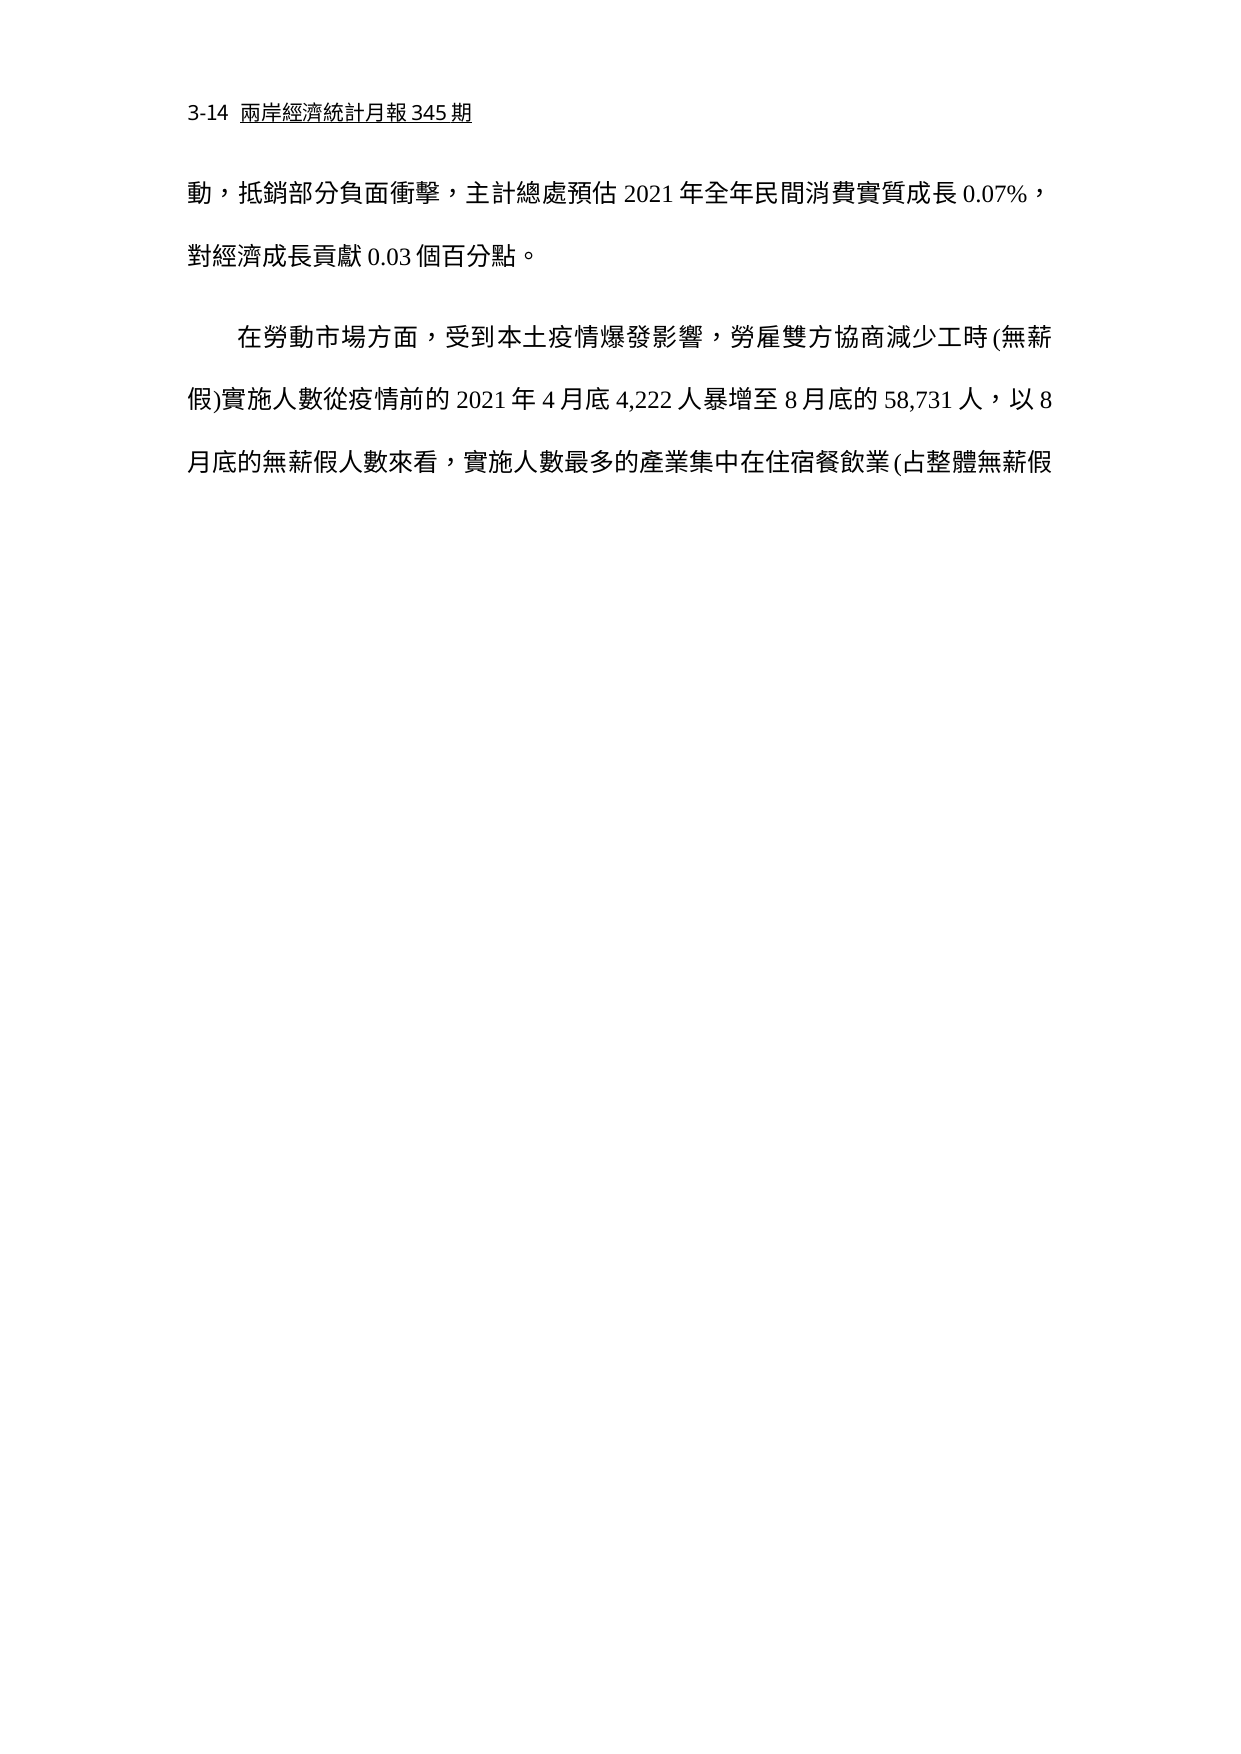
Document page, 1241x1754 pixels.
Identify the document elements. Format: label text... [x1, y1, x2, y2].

text 在勞動市場方面，受到本土疫情爆發影響，勞雇雙方協商減少工時(無薪假)實施人數從疫情前的2021年4月底4,222人暴增至8月底的58,731人，以8月底的無薪假人數來看，實施人數最多的產業集中在住宿餐飲業(占整體無薪假人數的42%)、批發零售業(占13%)與運輸倉儲業(占12%)，對比2020年的高點僅有31,816人而已，且當時是以製造業實施無薪假的人數最多(約占2020年整體無薪假人數的一半)，跟2021年受害產業以內需型服務業產業不同。受疫情三級警戒衝擊，加上部分應屆畢業生及暑期工讀生投入尋職，2021年失業率自6月達到高峰(4.80%)，創下2010年11月以來最高。所幸隨著國內疫情逐漸緩和，無薪假人數相較於先前的4-8月的人數已大幅減少，但2021年12月底無薪假人數有1萬8千多人左右，相較於疫情前，無薪假人數仍然偏高，且目前仍以住宿餐飲業與支援服務業(以旅行業為主)的無薪假實施人數最多，2021年1-11月失業率平均為3.98%，較2020年同期上升0.12個百分點。就薪資水準來看，受到物價走高，2021年1-11月實質經常性薪資較2020年同期呈現微幅衰退0.05%。 [187, 294, 1053, 481]
text 動，抵銷部分負面衝擊，主計總處預估2021年全年民間消費實質成長0.07%，對經濟成長貢獻0.03個百分點。 [187, 150, 1053, 275]
